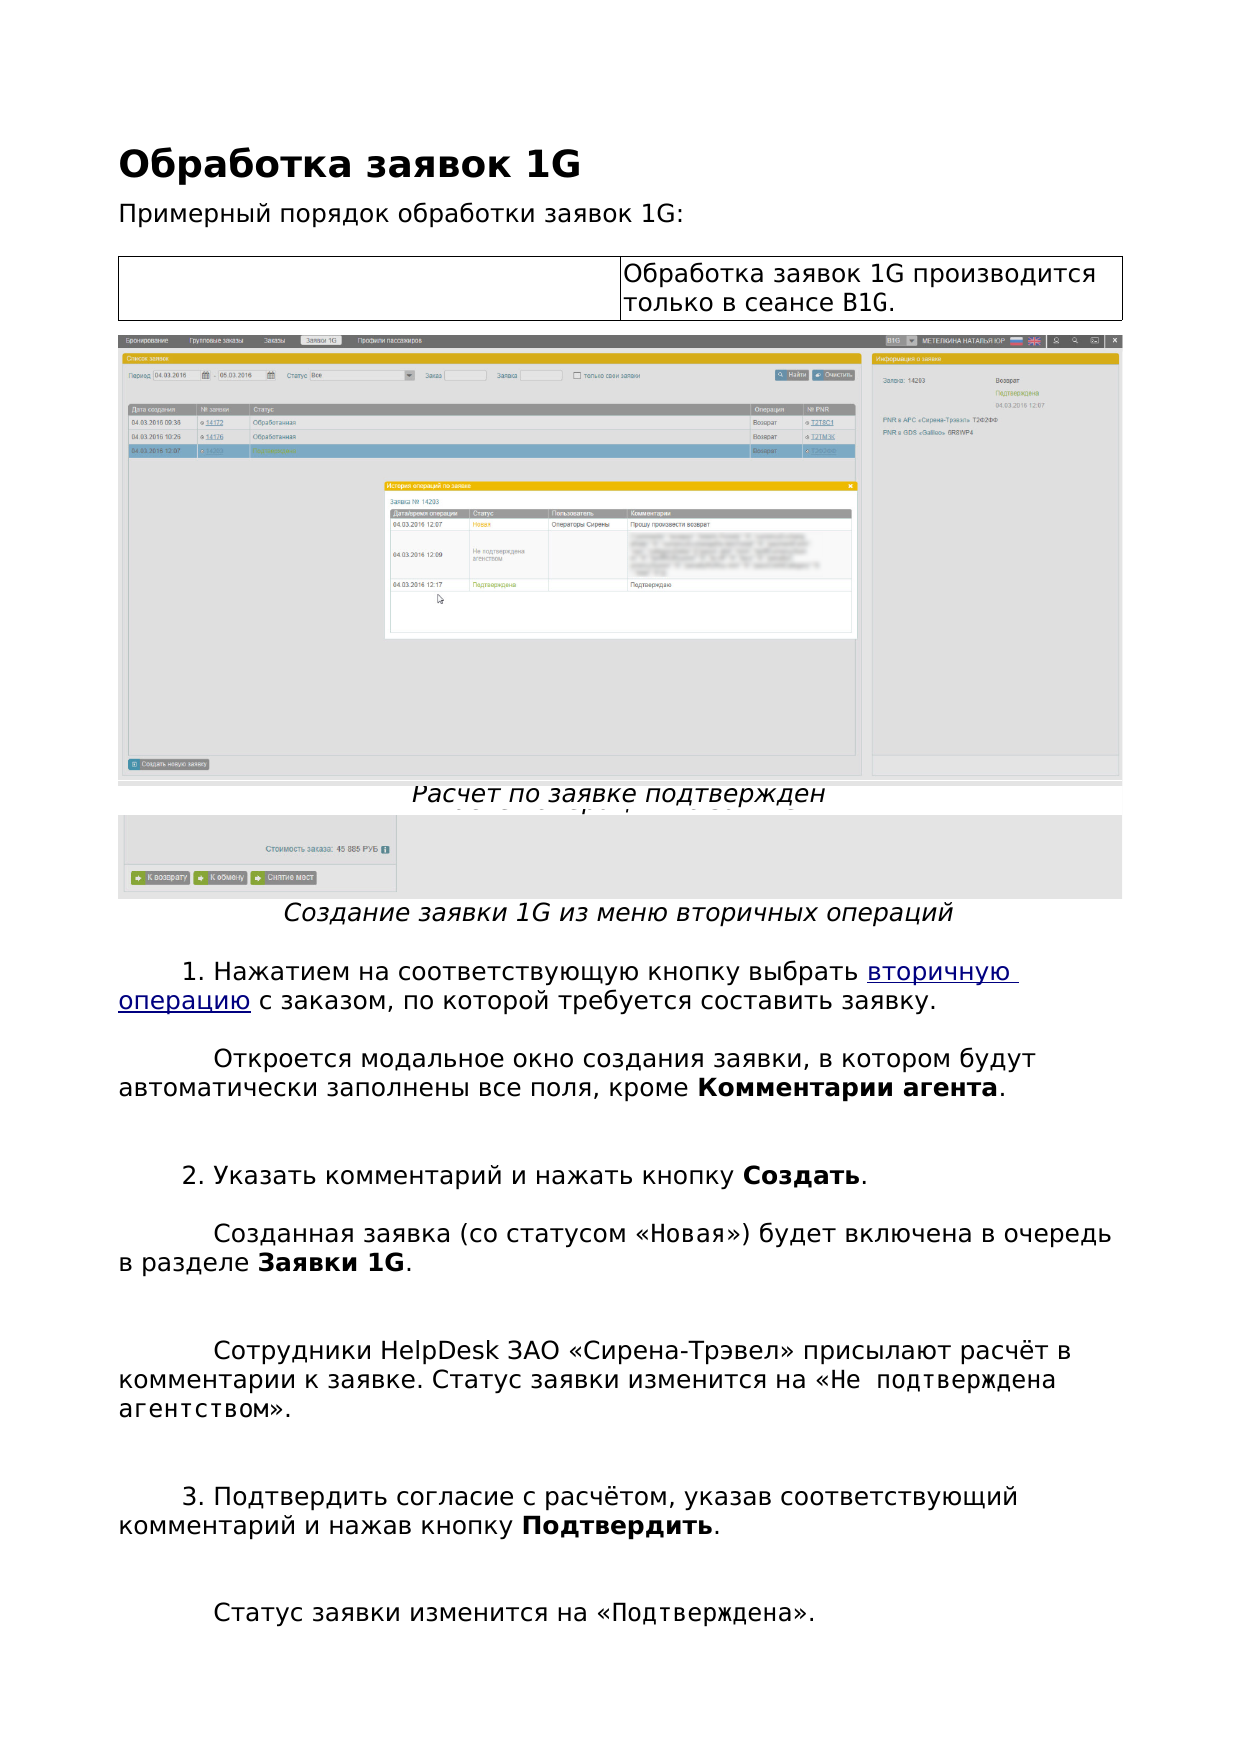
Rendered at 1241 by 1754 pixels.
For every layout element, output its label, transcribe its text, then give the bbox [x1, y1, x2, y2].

text Расчёт операции по заявке [118, 809, 1122, 815]
subtitle Обработка заявок 1G [118, 143, 1122, 187]
text Примерный порядок обработки заявок 1G: [118, 199, 1122, 228]
text Создание заявки 1G из меню вторичных операций [118, 899, 1122, 928]
text Расчёт по заявке подтверждён [118, 786, 1122, 809]
table_header Обработка заявок 1G производится только в сеансе B1G. [621, 257, 1122, 320]
picture [118, 335, 1123, 899]
text 1. Нажатием на соответствующую кнопку выбрать вторичную операцию с заказом, по которой требуется составить заявку. Откроется модальное окно создания заявки, в котором будут автоматически заполнены все поля, кроме Комментарии агента. 2. Указать комментарий и нажать кнопку Создать. Созданная заявка (со статусом «Новая») будет включена в очередь в разделе Заявки 1G. Сотрудники HelpDesk ЗАО «Сирена-Трэвел» присылают расчёт в комментарии к заявке. Статус заявки изменится на «Не подтверждена агентством». 3. Подтвердить согласие с расчётом, указав соответствующий комментарий и нажав кнопку Подтвердить. Статус заявки изменится на «Подтверждена». [118, 928, 1122, 1628]
table_header [119, 257, 620, 320]
